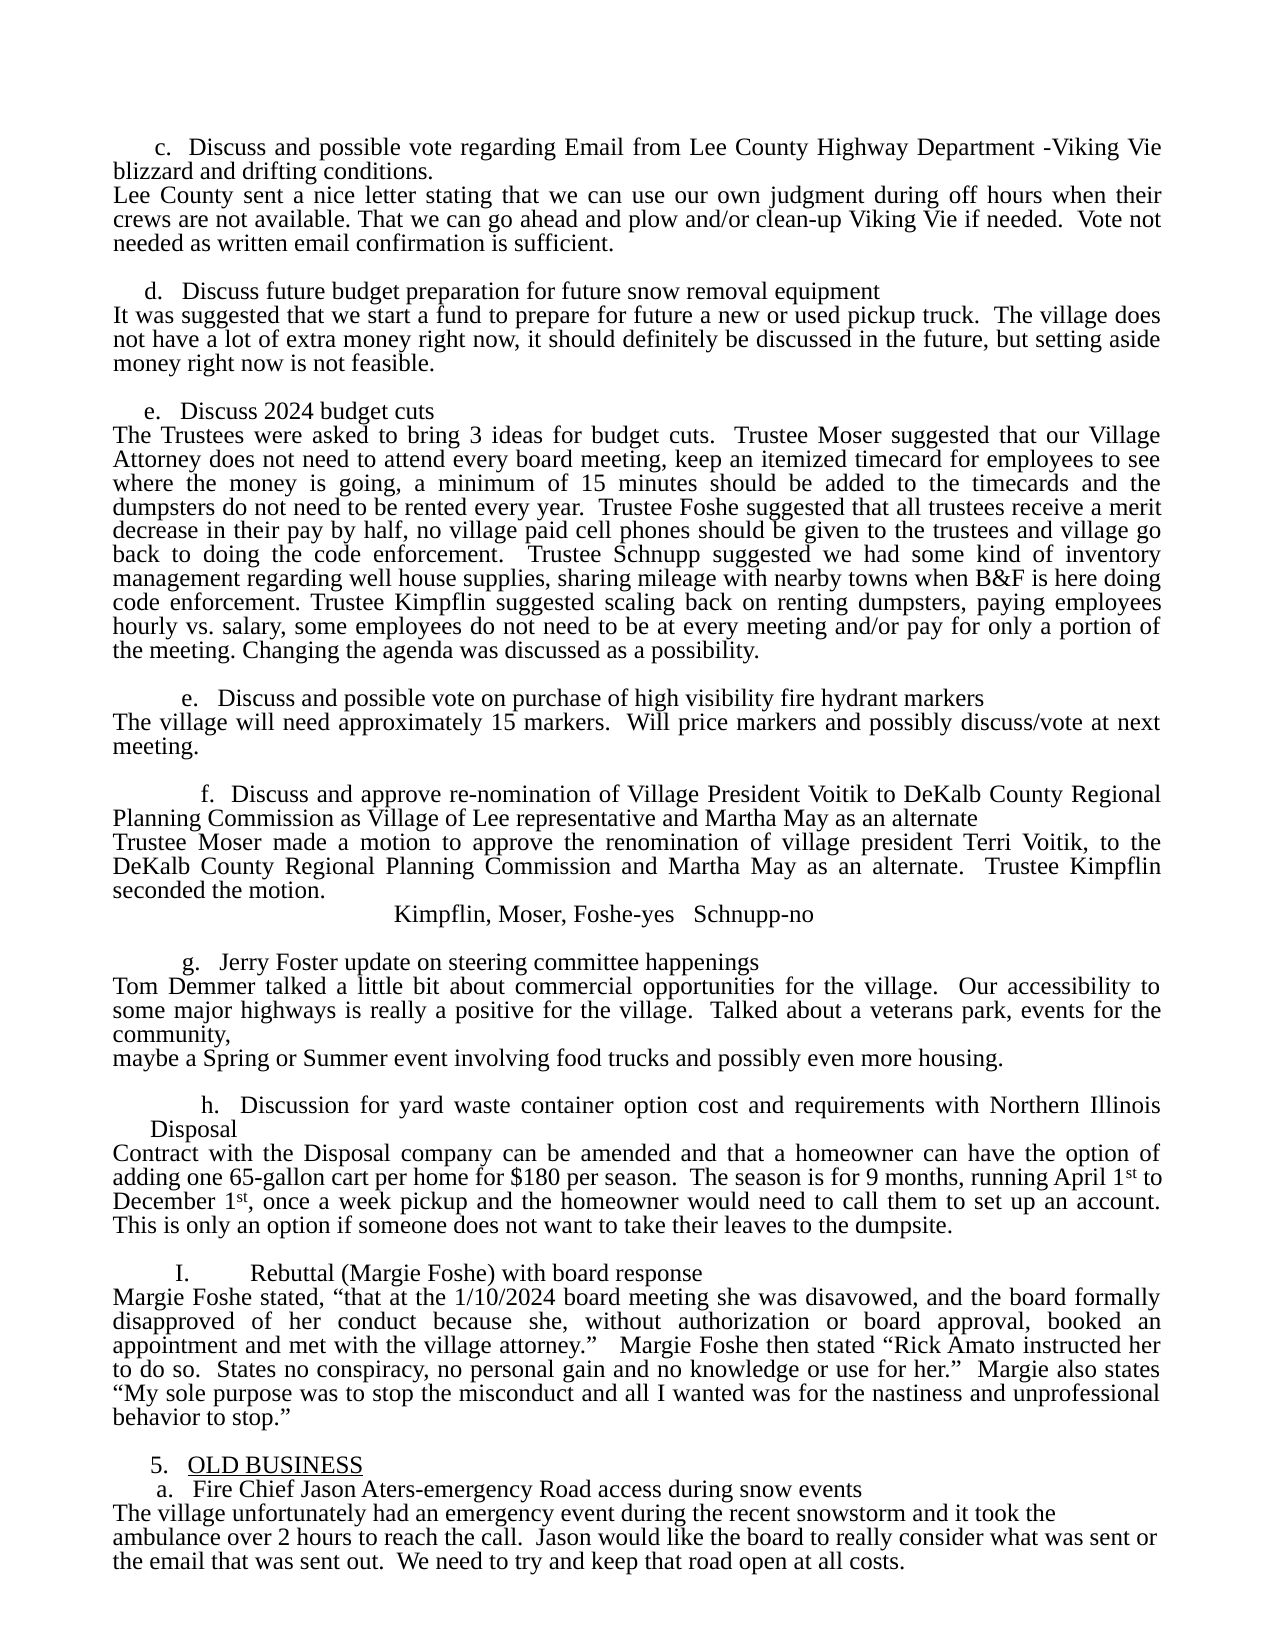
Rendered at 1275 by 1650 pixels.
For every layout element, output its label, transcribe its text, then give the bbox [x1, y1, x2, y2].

text f. Discuss and approve re-nomination of Village President Voitik to DeKalb County Regional Planning Commission as Village of Lee representative and Martha May as an alternate [112, 783, 1162, 831]
text Margie Foshe stated, “that at the 1/10/2024 board meeting she was disavowed, and the board formally disapproved of her conduct because she, without authorization or board approval, booked an appointment and met with the village attorney.” Margie Foshe then stated “Rick Amato instructed her to do so. States no conspiracy, no personal gain and no knowledge or use for her.” Margie also states “My sole purpose was to stop the misconduct and all I wanted was for the nastiness and unprofessional behavior to stop.” [112, 1286, 1162, 1430]
text c. Discuss and possible vote regarding Email from Lee County Highway Department -Viking Vie blizzard and drifting conditions. [113, 136, 1162, 184]
text Lee County sent a nice letter stating that we can use our own judgment during off hours when their crews are not available. That we can go ahead and plow and/or clean-up Viking Vie if needed. Vote not needed as written email confirmation is sufficient. [113, 184, 1162, 256]
text Kimpflin, Moser, Foshe-yes Schnupp-no [112, 903, 1162, 927]
text a. Fire Chief Jason Aters-emergency Road access during snow events [112, 1478, 1162, 1502]
text h. Discussion for yard waste container option cost and requirements with Northern Illinois Disposal [150, 1095, 1162, 1143]
text It was suggested that we start a fund to prepare for future a new or used pickup truck. The village does not have a lot of extra money right now, it should definitely be discussed in the future, but setting aside money right now is not feasible. [113, 304, 1162, 376]
text Trustee Moser made a motion to approve the renomination of village president Terri Voitik, to the DeKalb County Regional Planning Commission and Martha May as an alternate. Trustee Kimpflin seconded the motion. [112, 831, 1162, 903]
text Tom Demmer talked a little bit about commercial opportunities for the village. Our accessibility to some major highways is really a positive for the village. Talked about a veterans park, events for the community, [112, 975, 1162, 1047]
text The village will need approximately 15 markers. Will price markers and possibly discuss/vote at next meeting. [112, 711, 1162, 759]
text g. Jerry Foster update on steering committee happenings [112, 951, 1162, 975]
text e. Discuss 2024 budget cuts [112, 400, 1162, 424]
text e. Discuss and possible vote on purchase of high visibility fire hydrant markers [112, 687, 1162, 711]
text d. Discuss future budget preparation for future snow removal equipment [113, 280, 1162, 304]
text Contract with the Disposal company can be amended and that a homeowner can have the option of adding one 65-gallon cart per home for $180 per season. The season is for 9 months, running April 1st to December 1st, once a week pickup and the homeowner would need to call them to set up an account. This is only an option if someone does not want to take their leaves to the dumpsite. [112, 1143, 1162, 1238]
list Rebuttal (Margie Foshe) with board response [175, 1262, 1162, 1286]
text 5. OLD BUSINESS [150, 1454, 1162, 1478]
text maybe a Spring or Summer event involving food trucks and possibly even more housing. [112, 1047, 1162, 1071]
text The Trustees were asked to bring 3 ideas for budget cuts. Trustee Moser suggested that our Village Attorney does not need to attend every board meeting, keep an itemized timecard for employees to see where the money is going, a minimum of 15 minutes should be added to the timecards and the dumpsters do not need to be rented every year. Trustee Foshe suggested that all trustees receive a merit decrease in their pay by half, no village paid cell phones should be given to the trustees and village go back to doing the code enforcement. Trustee Schnupp suggested we had some kind of inventory management regarding well house supplies, sharing mileage with nearby towns when B&F is here doing code enforcement. Trustee Kimpflin suggested scaling back on renting dumpsters, paying employees hourly vs. salary, some employees do not need to be at every meeting and/or pay for only a portion of the meeting. Changing the agenda was discussed as a possibility. [112, 424, 1162, 663]
text The village unfortunately had an emergency event during the recent snowstorm and it took the ambulance over 2 hours to reach the call. Jason would like the board to really consider what was sent or the email that was sent out. We need to try and keep that road open at all costs. [112, 1502, 1162, 1574]
